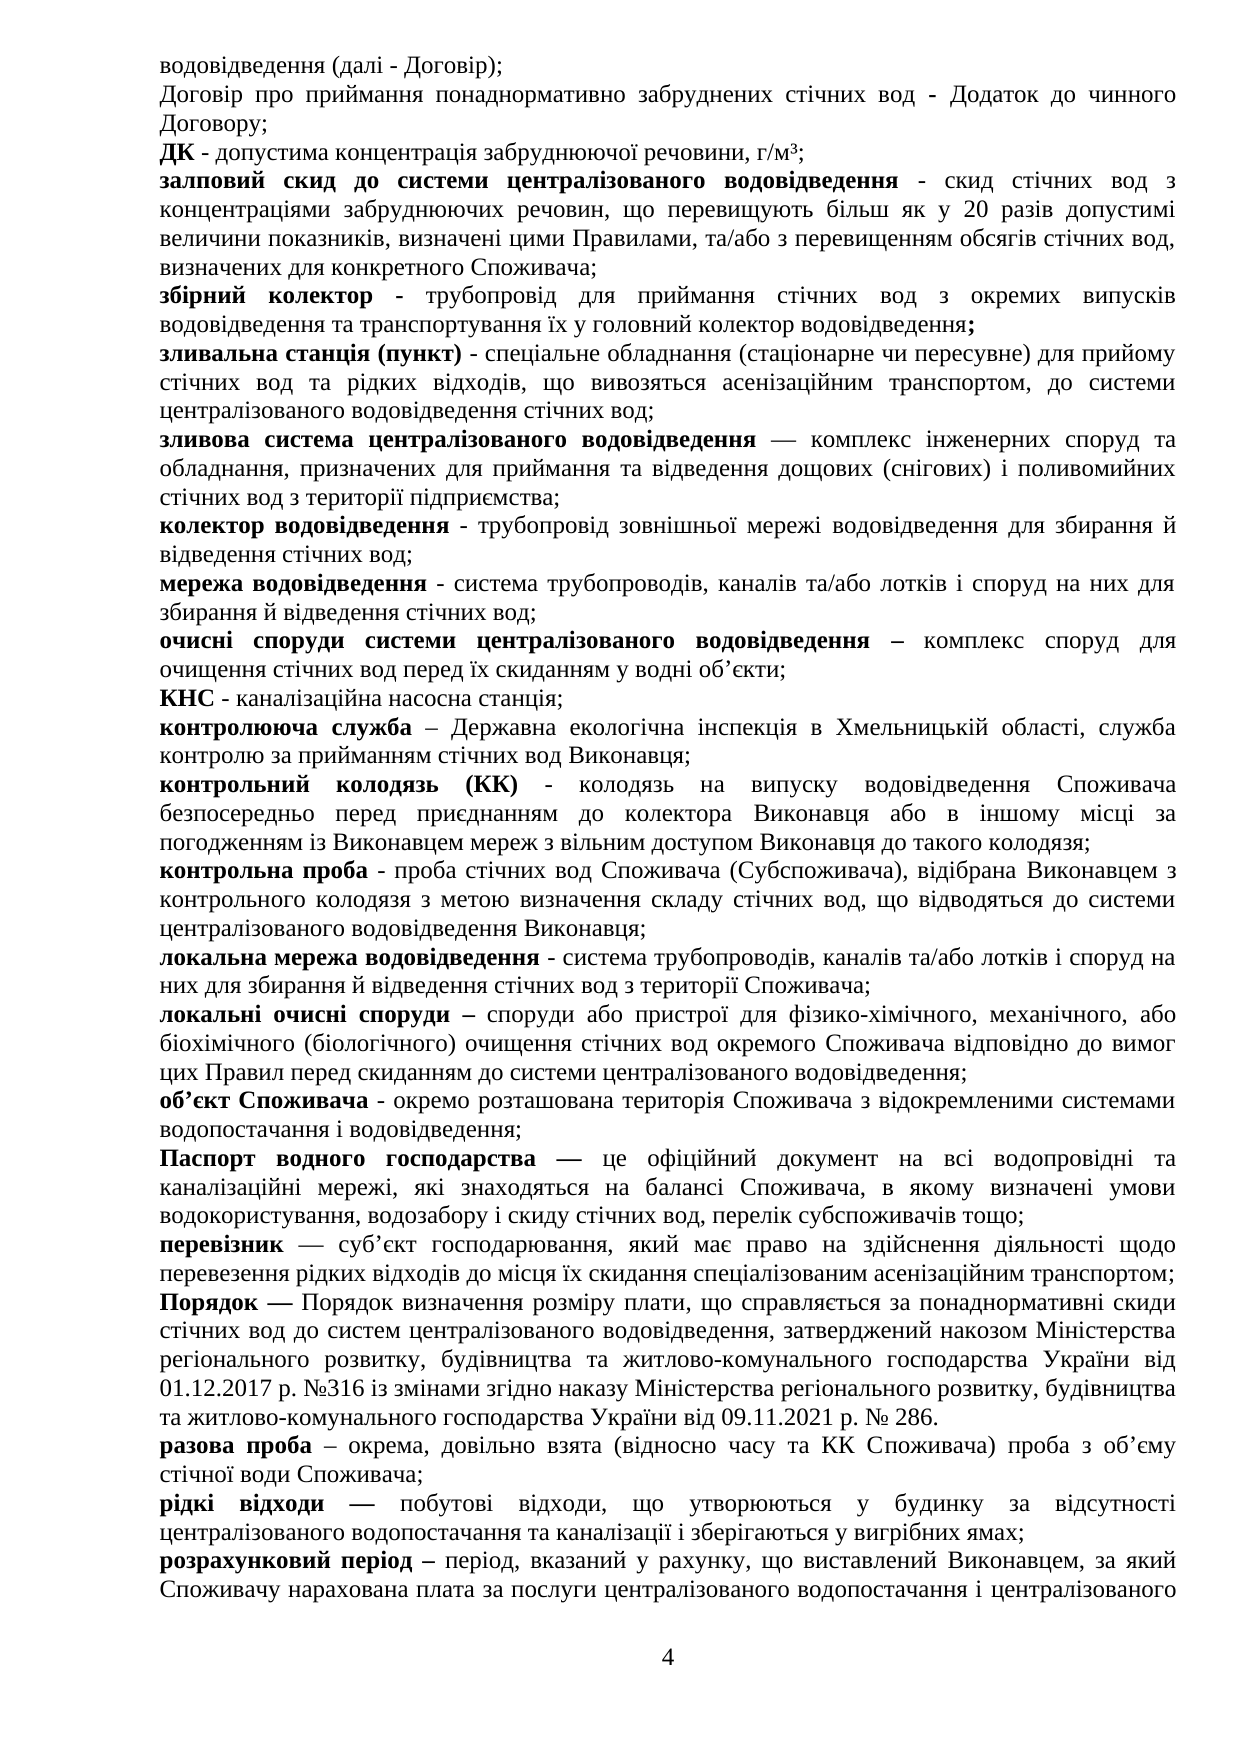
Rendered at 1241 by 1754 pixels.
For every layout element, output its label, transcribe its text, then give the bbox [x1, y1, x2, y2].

text об’єкт Споживача - окремо розташована територія Споживача з відокремленими системами водопостачання і водовідведення; [159, 1086, 1176, 1143]
text контрольна проба - проба стічних вод Споживача (Субспоживача), відібрана Виконавцем з контрольного колодязя з метою визначення складу стічних вод, що відводяться до системи централізованого водовідведення Виконавця; [159, 856, 1176, 942]
text розрахунковий період – період, вказаний у рахунку, що виставлений Виконавцем, за який Споживачу нарахована плата за послуги централізованого водопостачання і централізованого [159, 1546, 1176, 1603]
text збірний колектор - трубопровід для приймання стічних вод з окремих випусків водовідведення та транспортування їх у головний колектор водовідведення; [159, 281, 1176, 338]
text Порядок — Порядок визначення розміру плати, що справляється за понаднормативні скиди стічних вод до систем централізованого водовідведення, затверджений накозом Міністерства регіонального розвитку, будівництва та житлово-комунального господарства України від 01.12.2017 р. №316 із змінами згідно наказу Міністерства регіонального розвитку, будівництва та житлово-комунального господарства України від 09.11.2021 р. № 286. [159, 1287, 1176, 1431]
text перевізник — суб’єкт господарювання, який має право на здійснення діяльності щодо перевезення рідких відходів до місця їх скидання спеціалізованим асенізаційним транспортом; [159, 1229, 1176, 1287]
text очисні споруди системи централізованого водовідведення – комплекс споруд для очищення стічних вод перед їх скиданням у водні об’єкти; [159, 626, 1176, 683]
text разова проба – окрема, довільно взята (відносно часу та КК Споживача) проба з об’єму стічної води Споживача; [159, 1431, 1176, 1488]
text зливальна станція (пункт) - спеціальне обладнання (стаціонарне чи пересувне) для прийому стічних вод та рідких відходів, що вивозяться асенізаційним транспортом, до системи централізованого водовідведення стічних вод; [159, 338, 1176, 424]
text локальні очисні споруди – споруди або пристрої для фізико-хімічного, механічного, або біохімічного (біологічного) очищення стічних вод окремого Споживача відповідно до вимог цих Правил перед скиданням до системи централізованого водовідведення; [159, 999, 1176, 1086]
text Договір про приймання понаднормативно забруднених стічних вод - Додаток до чинного Договору; ДК - допустима концентрація забруднюючої речовини, г/м³; [159, 79, 1176, 166]
text водовідведення (далі - Договір); [159, 51, 1176, 79]
text контрольний колодязь (КК) - колодязь на випуску водовідведення Споживача безпосередньо перед приєднанням до колектора Виконавця або в іншому місці за погодженням із Виконавцем мереж з вільним доступом Виконавця до такого колодязя; [159, 769, 1176, 856]
text контролююча служба – Державна екологічна інспекція в Хмельницькій області, служба контролю за прийманням стічних вод Виконавця; [159, 712, 1176, 769]
text КНС - каналізаційна насосна станція; [159, 683, 1176, 712]
text залповий скид до системи централізованого водовідведення - скид стічних вод з концентраціями забруднюючих речовин, що перевищують більш як у 20 разів допустимі величини показників, визначені цими Правилами, та/або з перевищенням обсягів стічних вод, визначених для конкретного Споживача; [159, 166, 1176, 281]
text колектор водовідведення - трубопровід зовнішньої мережі водовідведення для збирання й відведення стічних вод; [159, 511, 1176, 568]
text зливова система централізованого водовідведення — комплекс інженерних споруд та обладнання, призначених для приймання та відведення дощових (снігових) і поливомийних стічних вод з території підприємства; [159, 424, 1176, 511]
text локальна мережа водовідведення - система трубопроводів, каналів та/або лотків і споруд на них для збирання й відведення стічних вод з території Споживача; [159, 942, 1176, 999]
text рідкі відходи — побутові відходи, що утворюються у будинку за відсутності централізованого водопостачання та каналізації і зберігаються у вигрібних ямах; [159, 1488, 1176, 1546]
text Паспорт водного господарства — це офіційний документ на всі водопровідні та каналізаційні мережі, які знаходяться на балансі Споживача, в якому визначені умови водокористування, водозабору і скиду стічних вод, перелік субспоживачів тощо; [159, 1143, 1176, 1229]
text мережа водовідведення - система трубопроводів, каналів та/або лотків і споруд на них для збирання й відведення стічних вод; [159, 568, 1176, 626]
